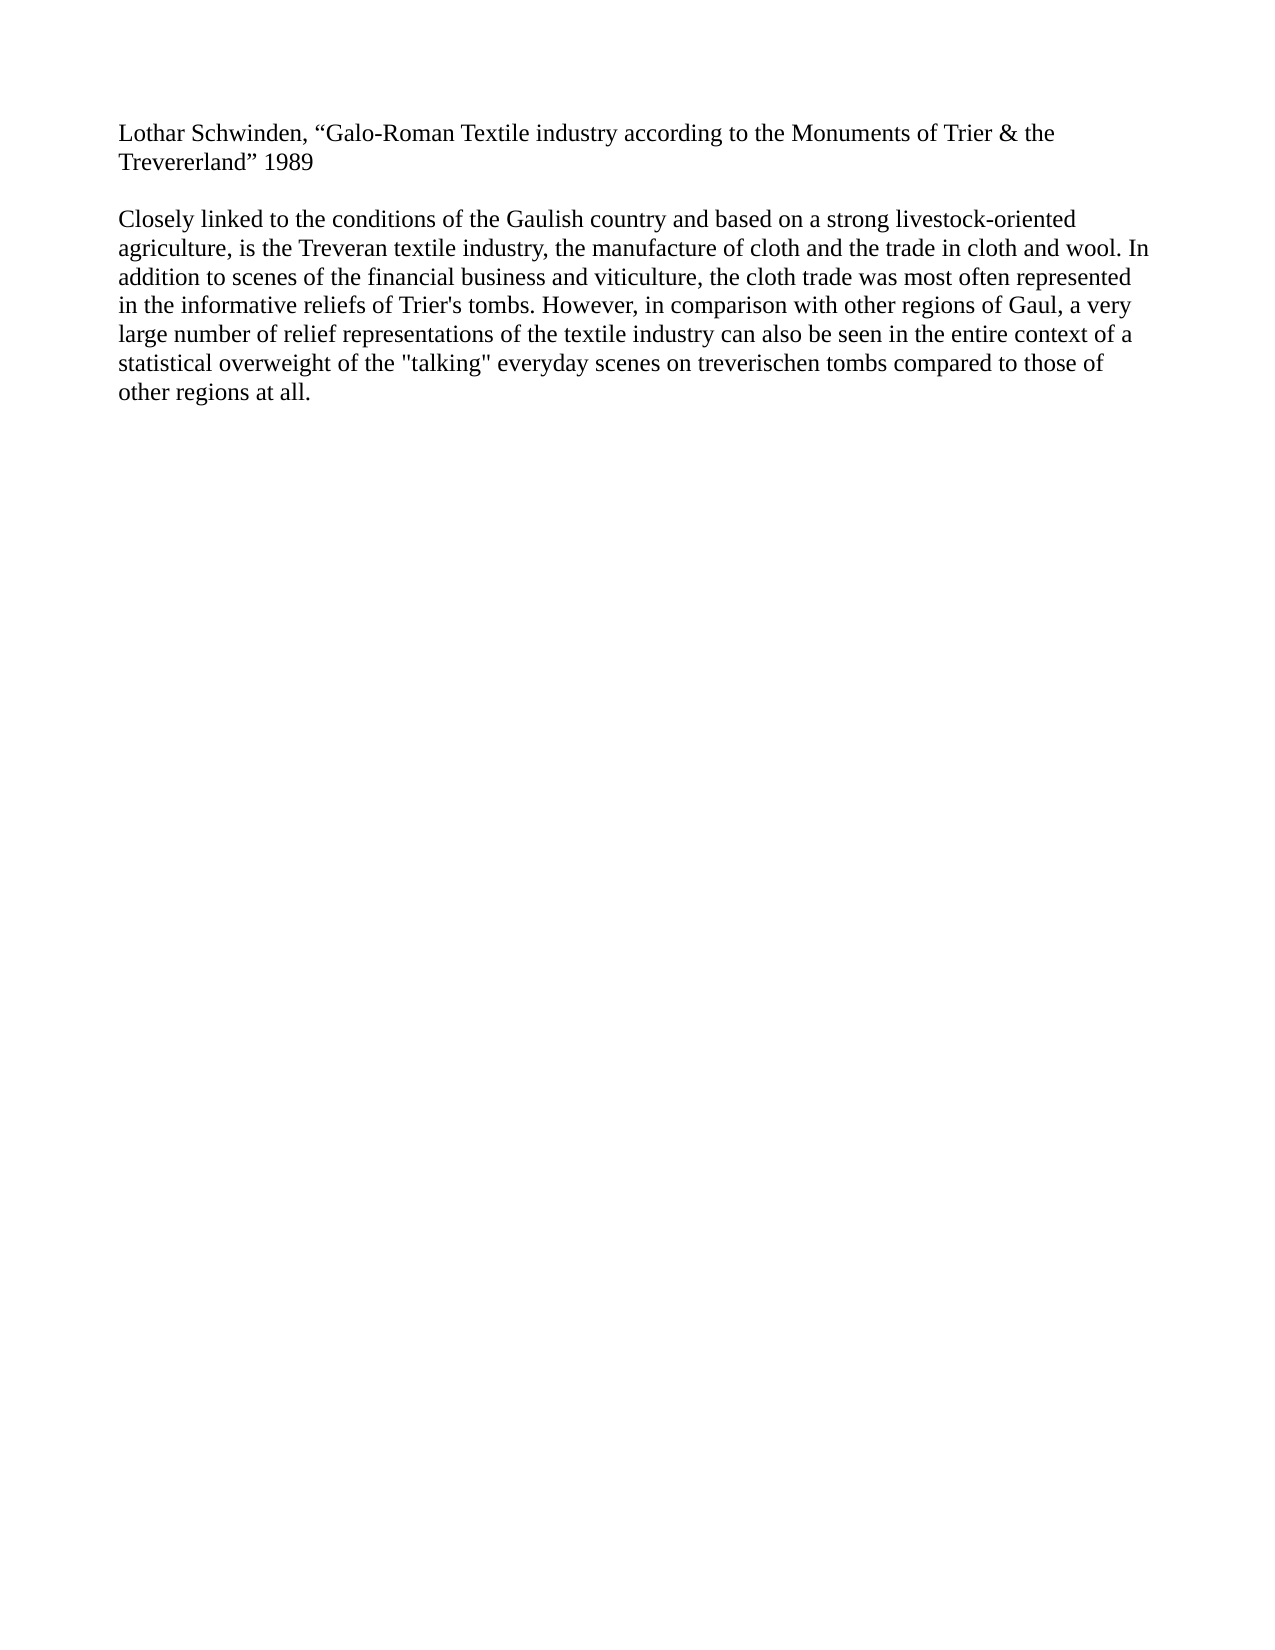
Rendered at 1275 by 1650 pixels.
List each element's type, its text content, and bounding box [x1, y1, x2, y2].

text Closely linked to the conditions of the Gaulish country and based on a strong livestock-oriented agriculture, is the Treveran textile industry, the manufacture of cloth and the trade in cloth and wool. In addition to scenes of the financial business and viticulture, the cloth trade was most often represented in the informative reliefs of Trier's tombs. However, in comparison with other regions of Gaul, a very large number of relief representations of the textile industry can also be seen in the entire context of a statistical overweight of the "talking" everyday scenes on treverischen tombs compared to those of other regions at all. [118, 204, 1157, 406]
text Lothar Schwinden, “Galo-Roman Textile industry according to the Monuments of Trier & the Trevererland” 1989 [118, 118, 1157, 176]
